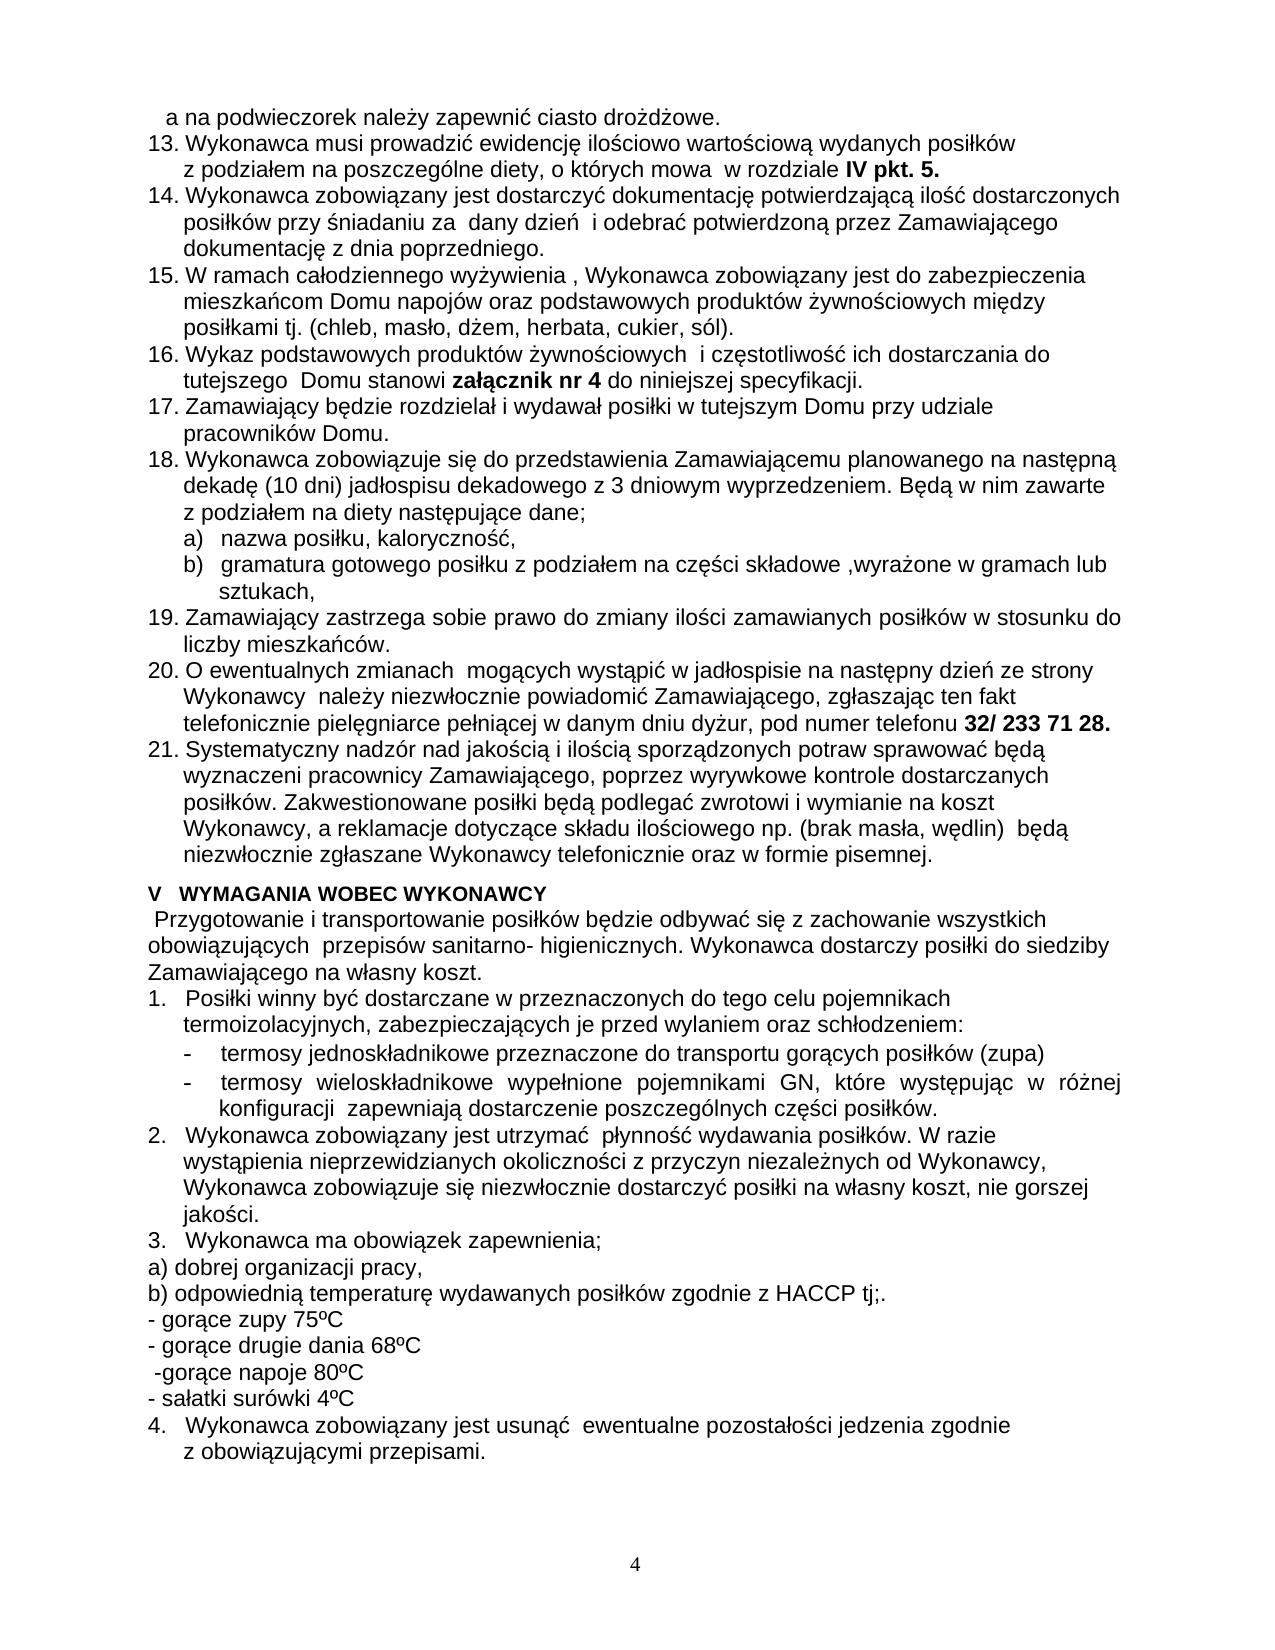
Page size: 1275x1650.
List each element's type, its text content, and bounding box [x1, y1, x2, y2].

list gramatura gotowego posiłku z podziałem na części składowe ,wyrażone w gramach lub sztukach, [183, 551, 1122, 604]
list nazwa posiłku, kaloryczność, [183, 525, 1122, 551]
list termosy jednoskładnikowe przeznaczone do transportu gorących posiłków (zupa) [183, 1038, 1122, 1067]
text V WYMAGANIA WOBEC WYKONAWCY [148, 882, 1122, 906]
list Wykonawca zobowiązany jest utrzymać płynność wydawania posiłków. W razie wystąpienia nieprzewidzianych okoliczności z przyczyn niezależnych od Wykonawcy, Wykonawca zobowiązuje się niezwłocznie dostarczyć posiłki na własny koszt, nie gorszej jakości. [148, 1122, 1122, 1227]
list W ramach całodziennego wyżywienia , Wykonawca zobowiązany jest do zabezpieczenia mieszkańcom Domu napojów oraz podstawowych produktów żywnościowych między posiłkami tj. (chleb, masło, dżem, herbata, cukier, sól). [148, 262, 1122, 341]
text a na podwieczorek należy zapewnić ciasto drożdżowe. [165, 103, 1122, 130]
list Wykonawca ma obowiązek zapewnienia; [148, 1227, 1122, 1253]
text - gorące zupy 75ºC [148, 1306, 1122, 1332]
text b) odpowiednią temperaturę wydawanych posiłków zgodnie z HACCP tj;. [148, 1280, 1122, 1306]
list Zamawiający będzie rozdzielał i wydawał posiłki w tutejszym Domu przy udziale pracowników Domu. [148, 393, 1122, 446]
list termosy wieloskładnikowe wypełnione pojemnikami GN, które występując w różnej konfiguracji zapewniają dostarczenie poszczególnych części posiłków. [183, 1067, 1122, 1122]
list Wykonawca zobowiązany jest dostarczyć dokumentację potwierdzającą ilość dostarczonych posiłków przy śniadaniu za dany dzień i odebrać potwierdzoną przez Zamawiającego dokumentację z dnia poprzedniego. [148, 182, 1122, 262]
list Wykonawca zobowiązuje się do przedstawienia Zamawiającemu planowanego na następną dekadę (10 dni) jadłospisu dekadowego z 3 dniowym wyprzedzeniem. Będą w nim zawarte z podziałem na diety następujące dane; [148, 446, 1122, 525]
list O ewentualnych zmianach mogących wystąpić w jadłospisie na następny dzień ze strony Wykonawcy należy niezwłocznie powiadomić Zamawiającego, zgłaszając ten fakt telefonicznie pielęgniarce pełniącej w danym dniu dyżur, pod numer telefonu 32/ 233 71 28. [148, 657, 1122, 736]
list Wykonawca musi prowadzić ewidencję ilościowo wartościową wydanych posiłków z podziałem na poszczególne diety, o których mowa w rozdziale IV pkt. 5. [148, 130, 1122, 182]
text -gorące napoje 80ºC [148, 1359, 1122, 1385]
text a) dobrej organizacji pracy, [148, 1253, 1122, 1280]
text Przygotowanie i transportowanie posiłków będzie odbywać się z zachowanie wszystkich obowiązujących przepisów sanitarno- higienicznych. Wykonawca dostarczy posiłki do siedziby Zamawiającego na własny koszt. [148, 906, 1122, 985]
list Wykonawca zobowiązany jest usunąć ewentualne pozostałości jedzenia zgodnie z obowiązującymi przepisami. [148, 1412, 1122, 1464]
text - sałatki surówki 4ºC [148, 1385, 1122, 1412]
list Systematyczny nadzór nad jakością i ilością sporządzonych potraw sprawować będą wyznaczeni pracownicy Zamawiającego, poprzez wyrywkowe kontrole dostarczanych posiłków. Zakwestionowane posiłki będą podlegać zwrotowi i wymianie na koszt Wykonawcy, a reklamacje dotyczące składu ilościowego np. (brak masła, wędlin) będą niezwłocznie zgłaszane Wykonawcy telefonicznie oraz w formie pisemnej. [148, 736, 1122, 868]
list Wykaz podstawowych produktów żywnościowych i częstotliwość ich dostarczania do tutejszego Domu stanowi załącznik nr 4 do niniejszej specyfikacji. [148, 341, 1122, 393]
list Zamawiający zastrzega sobie prawo do zmiany ilości zamawianych posiłków w stosunku do liczby mieszkańców. [148, 604, 1122, 657]
list Posiłki winny być dostarczane w przeznaczonych do tego celu pojemnikach termoizolacyjnych, zabezpieczających je przed wylaniem oraz schłodzeniem: [148, 985, 1122, 1038]
text - gorące drugie dania 68ºC [148, 1332, 1122, 1359]
